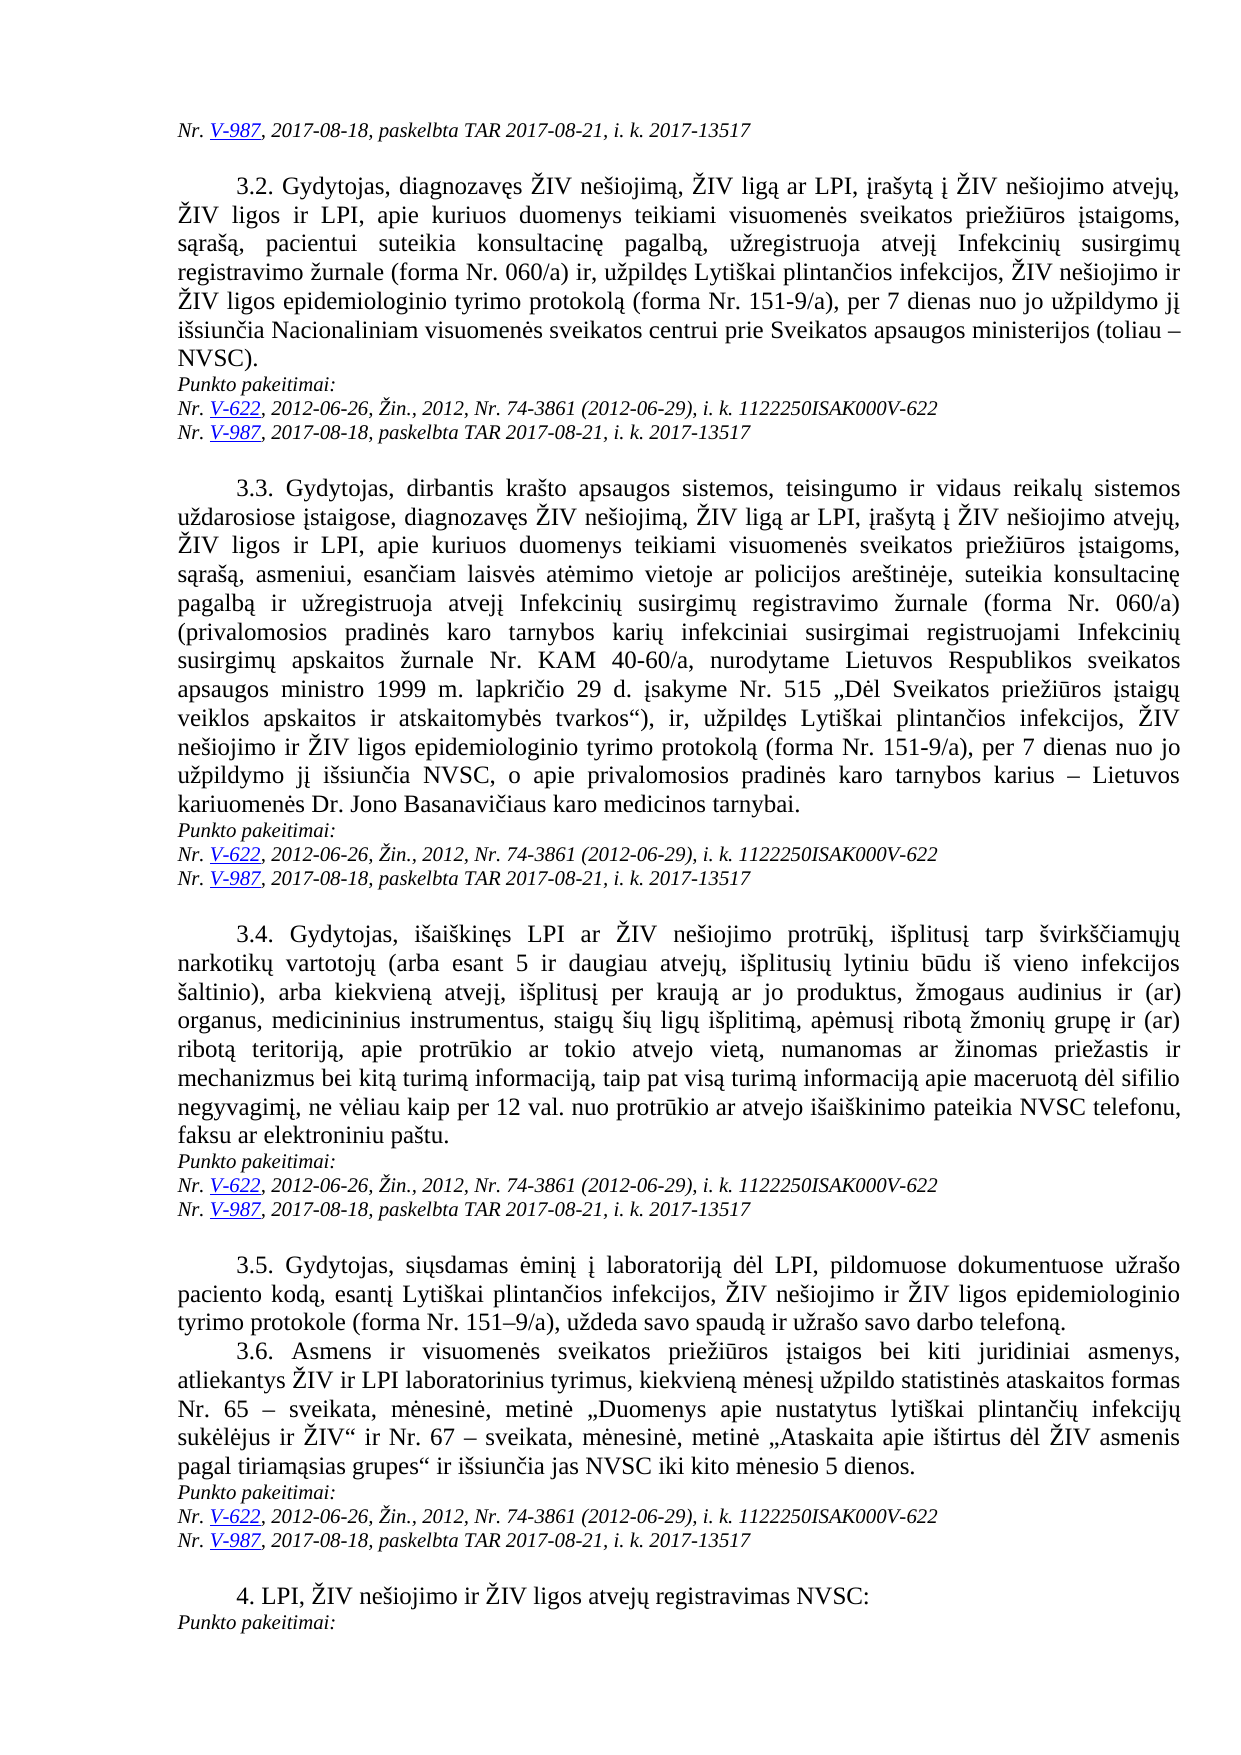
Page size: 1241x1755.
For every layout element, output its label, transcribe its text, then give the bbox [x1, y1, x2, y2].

text Nr. V-987, 2017-08-18, paskelbta TAR 2017-08-21, i. k. 2017-13517 [177, 420, 1181, 444]
text 4. LPI, ŽIV nešiojimo ir ŽIV ligos atvejų registravimas NVSC: [177, 1581, 1181, 1610]
text Nr. V-622, 2012-06-26, Žin., 2012, Nr. 74-3861 (2012-06-29), i. k. 1122250ISAK000V-622 [177, 1173, 1181, 1197]
text Punkto pakeitimai: [177, 1149, 1181, 1173]
text Nr. V-987, 2017-08-18, paskelbta TAR 2017-08-21, i. k. 2017-13517 [177, 1528, 1181, 1552]
text 3.5. Gydytojas, siųsdamas ėminį į laboratoriją dėl LPI, pildomuose dokumentuose užrašo paciento kodą, esantį Lytiškai plintančios infekcijos, ŽIV nešiojimo ir ŽIV ligos epidemiologinio tyrimo protokole (forma Nr. 151–9/a), uždeda savo spaudą ir užrašo savo darbo telefoną. [177, 1250, 1181, 1336]
text Nr. V-622, 2012-06-26, Žin., 2012, Nr. 74-3861 (2012-06-29), i. k. 1122250ISAK000V-622 [177, 1504, 1181, 1528]
text Nr. V-987, 2017-08-18, paskelbta TAR 2017-08-21, i. k. 2017-13517 [177, 118, 1181, 142]
text 3.6. Asmens ir visuomenės sveikatos priežiūros įstaigos bei kiti juridiniai asmenys, atliekantys ŽIV ir LPI laboratorinius tyrimus, kiekvieną mėnesį užpildo statistinės ataskaitos formas Nr. 65 – sveikata, mėnesinė, metinė „Duomenys apie nustatytus lytiškai plintančių infekcijų sukėlėjus ir ŽIV“ ir Nr. 67 – sveikata, mėnesinė, metinė „Ataskaita apie ištirtus dėl ŽIV asmenis pagal tiriamąsias grupes“ ir išsiunčia jas NVSC iki kito mėnesio 5 dienos. [177, 1336, 1181, 1480]
text 3.4. Gydytojas, išaiškinęs LPI ar ŽIV nešiojimo protrūkį, išplitusį tarp švirkščiamųjų narkotikų vartotojų (arba esant 5 ir daugiau atvejų, išplitusių lytiniu būdu iš vieno infekcijos šaltinio), arba kiekvieną atvejį, išplitusį per kraują ar jo produktus, žmogaus audinius ir (ar) organus, medicininius instrumentus, staigų šių ligų išplitimą, apėmusį ribotą žmonių grupę ir (ar) ribotą teritoriją, apie protrūkio ar tokio atvejo vietą, numanomas ar žinomas priežastis ir mechanizmus bei kitą turimą informaciją, taip pat visą turimą informaciją apie maceruotą dėl sifilio negyvagimį, ne vėliau kaip per 12 val. nuo protrūkio ar atvejo išaiškinimo pateikia NVSC telefonu, faksu ar elektroniniu paštu. [177, 919, 1181, 1149]
text Nr. V-987, 2017-08-18, paskelbta TAR 2017-08-21, i. k. 2017-13517 [177, 866, 1181, 890]
text Punkto pakeitimai: [177, 1610, 1181, 1634]
text 3.2. Gydytojas, diagnozavęs ŽIV nešiojimą, ŽIV ligą ar LPI, įrašytą į ŽIV nešiojimo atvejų, ŽIV ligos ir LPI, apie kuriuos duomenys teikiami visuomenės sveikatos priežiūros įstaigoms, sąrašą, pacientui suteikia konsultacinę pagalbą, užregistruoja atvejį Infekcinių susirgimų registravimo žurnale (forma Nr. 060/a) ir, užpildęs Lytiškai plintančios infekcijos, ŽIV nešiojimo ir ŽIV ligos epidemiologinio tyrimo protokolą (forma Nr. 151-9/a), per 7 dienas nuo jo užpildymo jį išsiunčia Nacionaliniam visuomenės sveikatos centrui prie Sveikatos apsaugos ministerijos (toliau – NVSC). [177, 171, 1181, 372]
text Punkto pakeitimai: [177, 1480, 1181, 1504]
text Nr. V-622, 2012-06-26, Žin., 2012, Nr. 74-3861 (2012-06-29), i. k. 1122250ISAK000V-622 [177, 396, 1181, 420]
text Punkto pakeitimai: [177, 818, 1181, 842]
text Nr. V-622, 2012-06-26, Žin., 2012, Nr. 74-3861 (2012-06-29), i. k. 1122250ISAK000V-622 [177, 842, 1181, 866]
text 3.3. Gydytojas, dirbantis krašto apsaugos sistemos, teisingumo ir vidaus reikalų sistemos uždarosiose įstaigose, diagnozavęs ŽIV nešiojimą, ŽIV ligą ar LPI, įrašytą į ŽIV nešiojimo atvejų, ŽIV ligos ir LPI, apie kuriuos duomenys teikiami visuomenės sveikatos priežiūros įstaigoms, sąrašą, asmeniui, esančiam laisvės atėmimo vietoje ar policijos areštinėje, suteikia konsultacinę pagalbą ir užregistruoja atvejį Infekcinių susirgimų registravimo žurnale (forma Nr. 060/a) (privalomosios pradinės karo tarnybos karių infekciniai susirgimai registruojami Infekcinių susirgimų apskaitos žurnale Nr. KAM 40-60/a, nurodytame Lietuvos Respublikos sveikatos apsaugos ministro 1999 m. lapkričio 29 d. įsakyme Nr. 515 „Dėl Sveikatos priežiūros įstaigų veiklos apskaitos ir atskaitomybės tvarkos“), ir, užpildęs Lytiškai plintančios infekcijos, ŽIV nešiojimo ir ŽIV ligos epidemiologinio tyrimo protokolą (forma Nr. 151-9/a), per 7 dienas nuo jo užpildymo jį išsiunčia NVSC, o apie privalomosios pradinės karo tarnybos karius – Lietuvos kariuomenės Dr. Jono Basanavičiaus karo medicinos tarnybai. [177, 473, 1181, 818]
text Punkto pakeitimai: [177, 372, 1181, 396]
text Nr. V-987, 2017-08-18, paskelbta TAR 2017-08-21, i. k. 2017-13517 [177, 1197, 1181, 1221]
